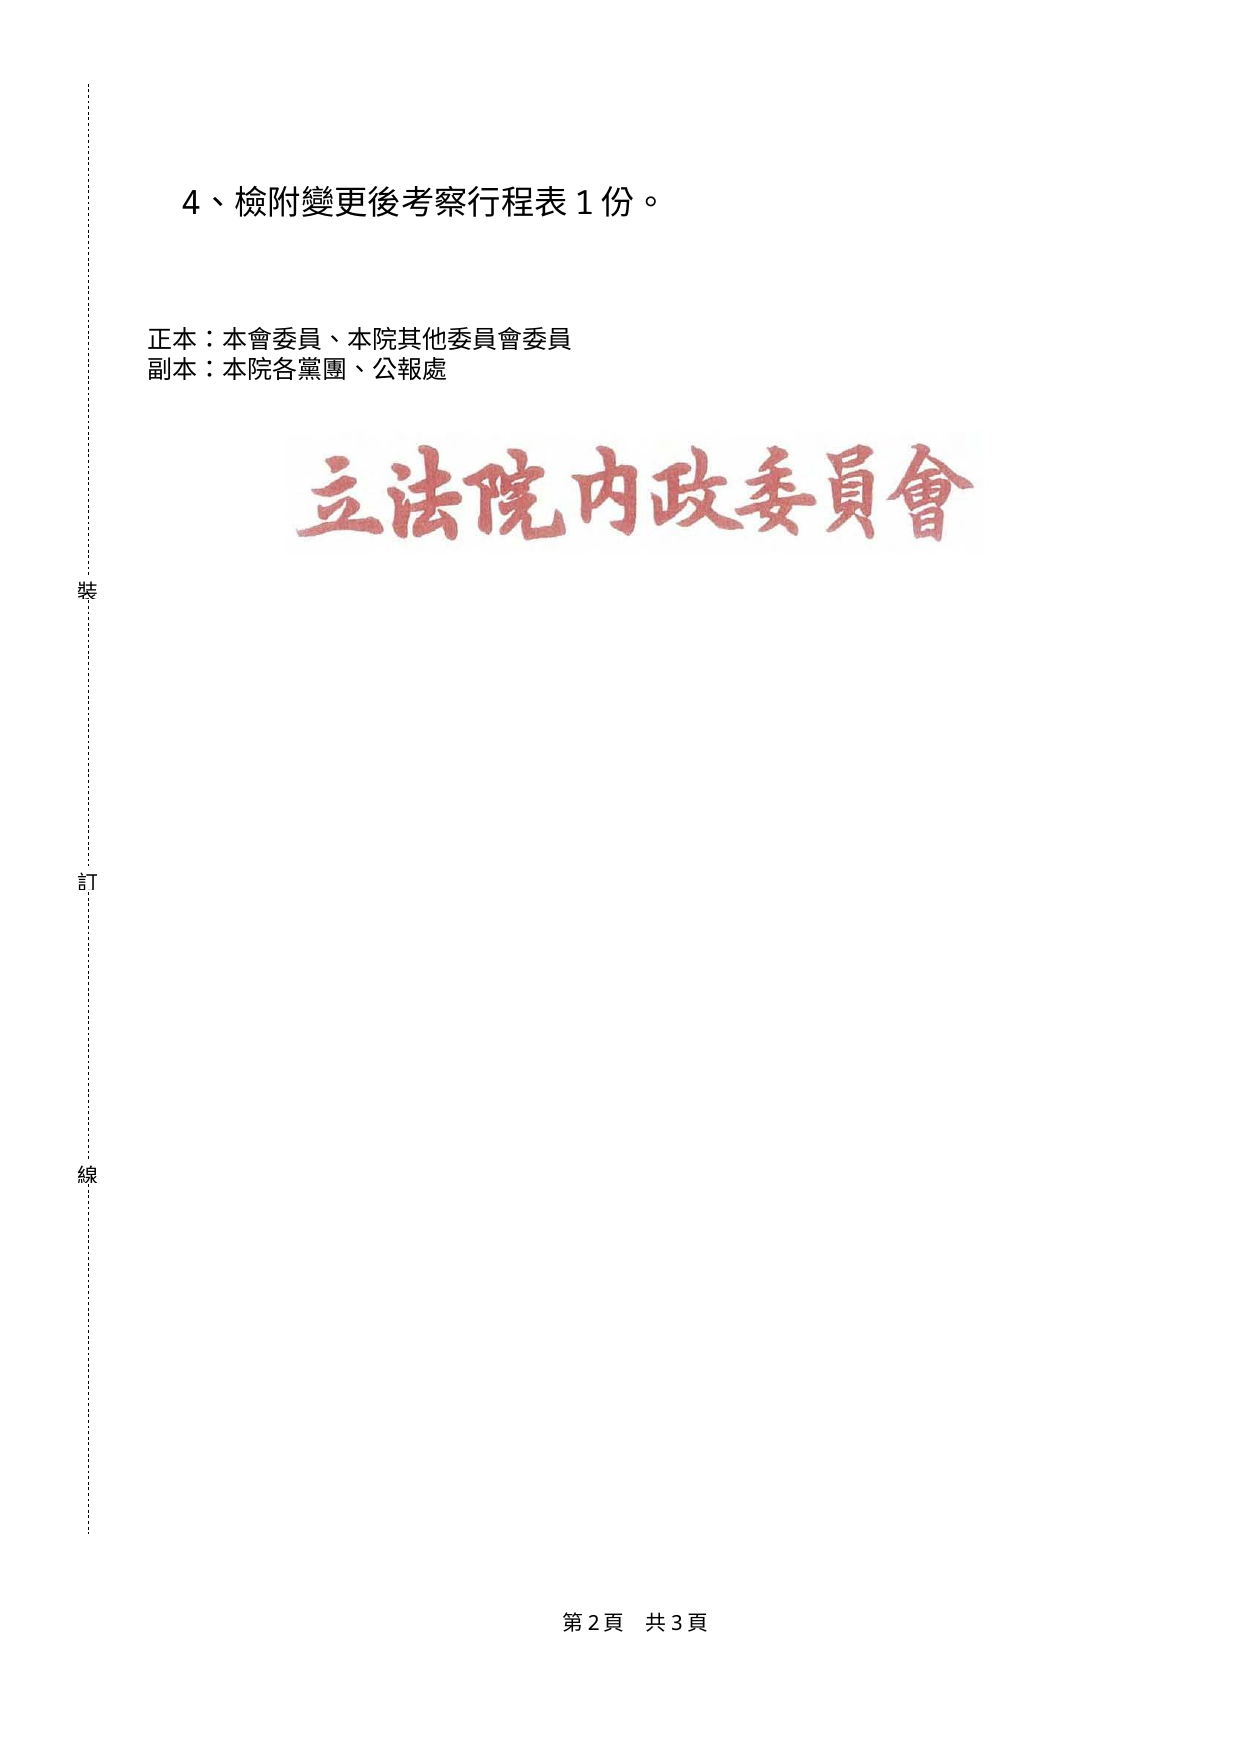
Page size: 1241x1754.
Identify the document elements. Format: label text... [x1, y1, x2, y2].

text 副本：本院各黨團、公報處 [148, 358, 1122, 383]
text 正本：本會委員、本院其他委員會委員 [148, 296, 1122, 358]
list 檢附變更後考察行程表1份。 [181, 158, 1122, 221]
